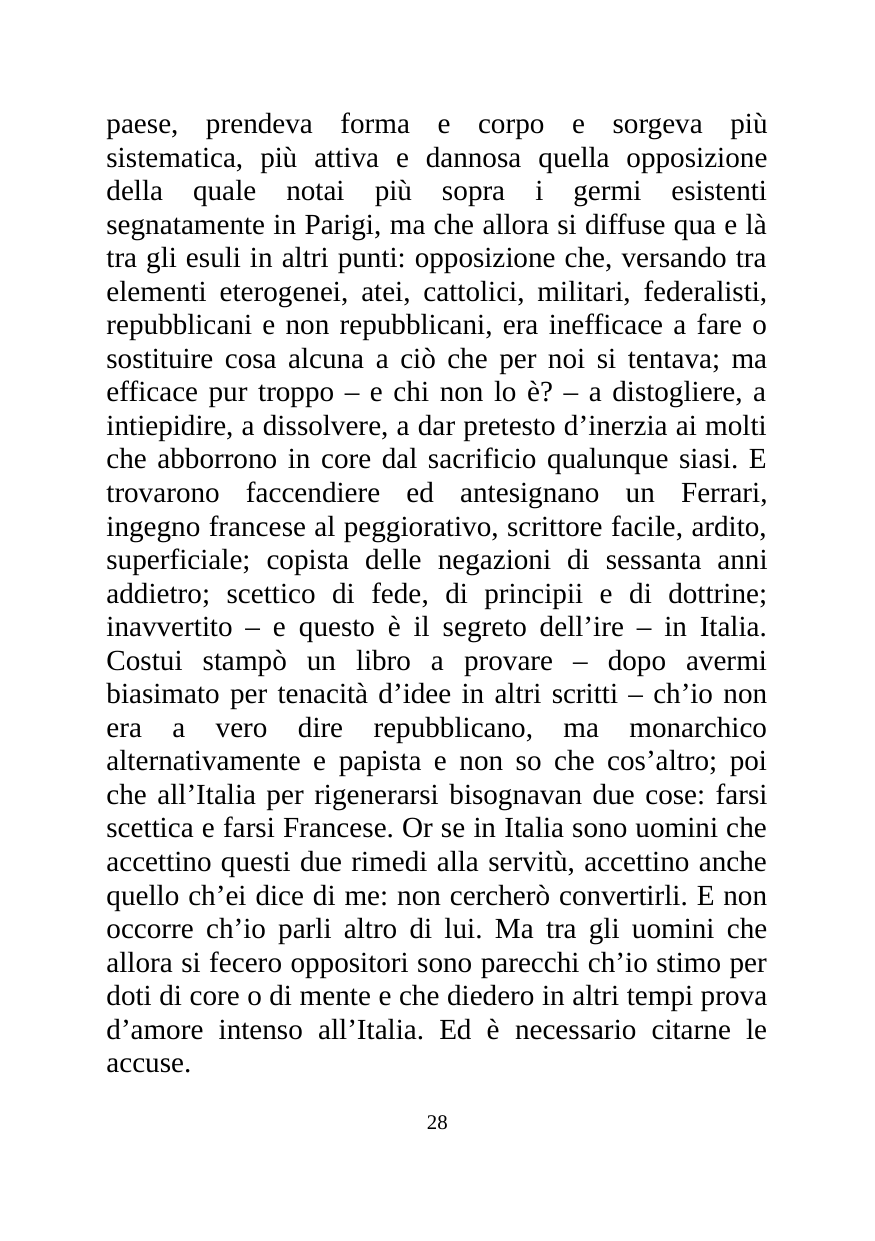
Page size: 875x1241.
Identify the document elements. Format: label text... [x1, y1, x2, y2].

text paese, prendeva forma e corpo e sorgeva più sistematica, più attiva e dannosa quella opposizione della quale notai più sopra i germi esistenti segnatamente in Parigi, ma che allora si diffuse qua e là tra gli esuli in altri punti: opposizione che, versando tra elementi eterogenei, atei, cattolici, militari, federalisti, repubblicani e non repubblicani, era inefficace a fare o sostituire cosa alcuna a ciò che per noi si tentava; ma efficace pur troppo – e chi non lo è? – a distogliere, a intiepidire, a dissolvere, a dar pretesto d’inerzia ai molti che abborrono in core dal sacrificio qualunque siasi. E trovarono faccendiere ed antesignano un Ferrari, ingegno francese al peggiorativo, scrittore facile, ardito, superficiale; copista delle negazioni di sessanta anni addietro; scettico di fede, di principii e di dottrine; inavvertito – e questo è il segreto dell’ire – in Italia. Costui stampò un libro a provare – dopo avermi biasimato per tenacità d’idee in altri scritti – ch’io non era a vero dire repubblicano, ma monarchico alternativamente e papista e non so che cos’altro; poi che all’Italia per rigenerarsi bisognavan due cose: farsi scettica e farsi Francese. Or se in Italia sono uomini che accettino questi due rimedi alla servitù, accettino anche quello ch’ei dice di me: non cercherò convertirli. E non occorre ch’io parli altro di lui. Ma tra gli uomini che allora si fecero oppositori sono parecchi ch’io stimo per doti di core o di mente e che diedero in altri tempi prova d’amore intenso all’Italia. Ed è necessario citarne le accuse. [106, 106, 768, 1079]
